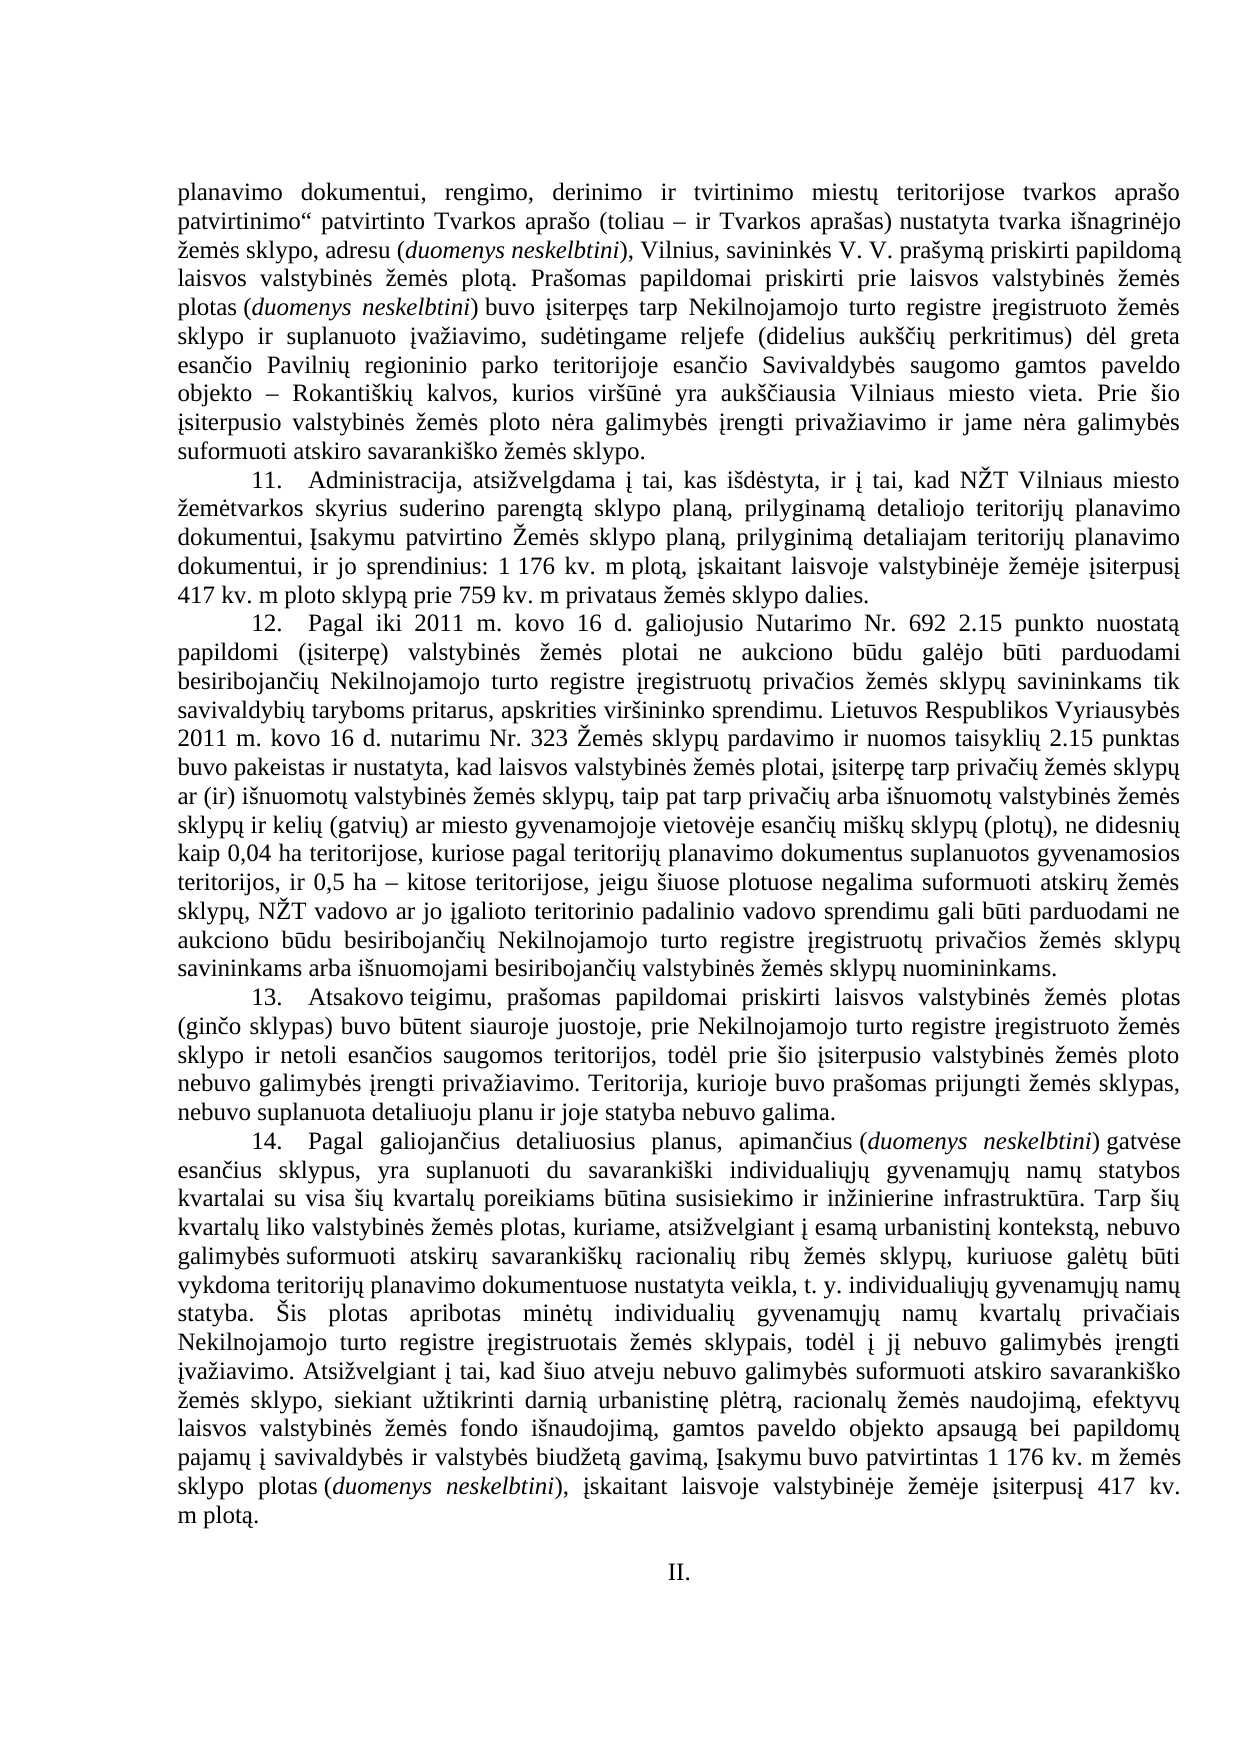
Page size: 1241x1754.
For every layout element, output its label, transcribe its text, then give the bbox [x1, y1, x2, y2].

text 11. Administracija, atsižvelgdama į tai, kas išdėstyta, ir į tai, kad NŽT Vilniaus miesto žemėtvarkos skyrius suderino parengtą sklypo planą, prilyginamą detaliojo teritorijų planavimo dokumentui, Įsakymu patvirtino Žemės sklypo planą, prilyginimą detaliajam teritorijų planavimo dokumentui, ir jo sprendinius: 1 176 kv. m plotą, įskaitant laisvoje valstybinėje žemėje įsiterpusį 417 kv. m ploto sklypą prie 759 kv. m privataus žemės sklypo dalies. [177, 465, 1181, 608]
text 14. Pagal galiojančius detaliuosius planus, apimančius (duomenys neskelbtini) gatvėse esančius sklypus, yra suplanuoti du savarankiški individualiųjų gyvenamųjų namų statybos kvartalai su visa šių kvartalų poreikiams būtina susisiekimo ir inžinierine infrastruktūra. Tarp šių kvartalų liko valstybinės žemės plotas, kuriame, atsižvelgiant į esamą urbanistinį kontekstą, nebuvo galimybės suformuoti atskirų savarankiškų racionalių ribų žemės sklypų, kuriuose galėtų būti vykdoma teritorijų planavimo dokumentuose nustatyta veikla, t. y. individualiųjų gyvenamųjų namų statyba. Šis plotas apribotas minėtų individualių gyvenamųjų namų kvartalų privačiais Nekilnojamojo turto registre įregistruotais žemės sklypais, todėl į jį nebuvo galimybės įrengti įvažiavimo. Atsižvelgiant į tai, kad šiuo atveju nebuvo galimybės suformuoti atskiro savarankiško žemės sklypo, siekiant užtikrinti darnią urbanistinę plėtrą, racionalų žemės naudojimą, efektyvų laisvos valstybinės žemės fondo išnaudojimą, gamtos paveldo objekto apsaugą bei papildomų pajamų į savivaldybės ir valstybės biudžetą gavimą, Įsakymu buvo patvirtintas 1 176 kv. m žemės sklypo plotas (duomenys neskelbtini), įskaitant laisvoje valstybinėje žemėje įsiterpusį 417 kv. m plotą. [177, 1126, 1181, 1528]
text 12. Pagal iki 2011 m. kovo 16 d. galiojusio Nutarimo Nr. 692 2.15 punkto nuostatą papildomi (įsiterpę) valstybinės žemės plotai ne aukciono būdu galėjo būti parduodami besiribojančių Nekilnojamojo turto registre įregistruotų privačios žemės sklypų savininkams tik savivaldybių taryboms pritarus, apskrities viršininko sprendimu. Lietuvos Respublikos Vyriausybės 2011 m. kovo 16 d. nutarimu Nr. 323 Žemės sklypų pardavimo ir nuomos taisyklių 2.15 punktas buvo pakeistas ir nustatyta, kad laisvos valstybinės žemės plotai, įsiterpę tarp privačių žemės sklypų ar (ir) išnuomotų valstybinės žemės sklypų, taip pat tarp privačių arba išnuomotų valstybinės žemės sklypų ir kelių (gatvių) ar miesto gyvenamojoje vietovėje esančių miškų sklypų (plotų), ne didesnių kaip 0,04 ha teritorijose, kuriose pagal teritorijų planavimo dokumentus suplanuotos gyvenamosios teritorijos, ir 0,5 ha – kitose teritorijose, jeigu šiuose plotuose negalima suformuoti atskirų žemės sklypų, NŽT vadovo ar jo įgalioto teritorinio padalinio vadovo sprendimu gali būti parduodami ne aukciono būdu besiribojančių Nekilnojamojo turto registre įregistruotų privačios žemės sklypų savininkams arba išnuomojami besiribojančių valstybinės žemės sklypų nuomininkams. [177, 608, 1181, 982]
text 13. Atsakovo teigimu, prašomas papildomai priskirti laisvos valstybinės žemės plotas (ginčo sklypas) buvo būtent siauroje juostoje, prie Nekilnojamojo turto registre įregistruoto žemės sklypo ir netoli esančios saugomos teritorijos, todėl prie šio įsiterpusio valstybinės žemės ploto nebuvo galimybės įrengti privažiavimo. Teritorija, kurioje buvo prašomas prijungti žemės sklypas, nebuvo suplanuota detaliuoju planu ir joje statyba nebuvo galima. [177, 982, 1181, 1126]
text planavimo dokumentui, rengimo, derinimo ir tvirtinimo miestų teritorijose tvarkos aprašo patvirtinimo“ patvirtinto Tvarkos aprašo (toliau – ir Tvarkos aprašas) nustatyta tvarka išnagrinėjo žemės sklypo, adresu (duomenys neskelbtini), Vilnius, savininkės V. V. prašymą priskirti papildomą laisvos valstybinės žemės plotą. Prašomas papildomai priskirti prie laisvos valstybinės žemės plotas (duomenys neskelbtini) buvo įsiterpęs tarp Nekilnojamojo turto registre įregistruoto žemės sklypo ir suplanuoto įvažiavimo, sudėtingame reljefe (didelius aukščių perkritimus) dėl greta esančio Pavilnių regioninio parko teritorijoje esančio Savivaldybės saugomo gamtos paveldo objekto – Rokantiškių kalvos, kurios viršūnė yra aukščiausia Vilniaus miesto vieta. Prie šio įsiterpusio valstybinės žemės ploto nėra galimybės įrengti privažiavimo ir jame nėra galimybės suformuoti atskiro savarankiško žemės sklypo. [177, 177, 1181, 465]
text II. [177, 1557, 1181, 1586]
